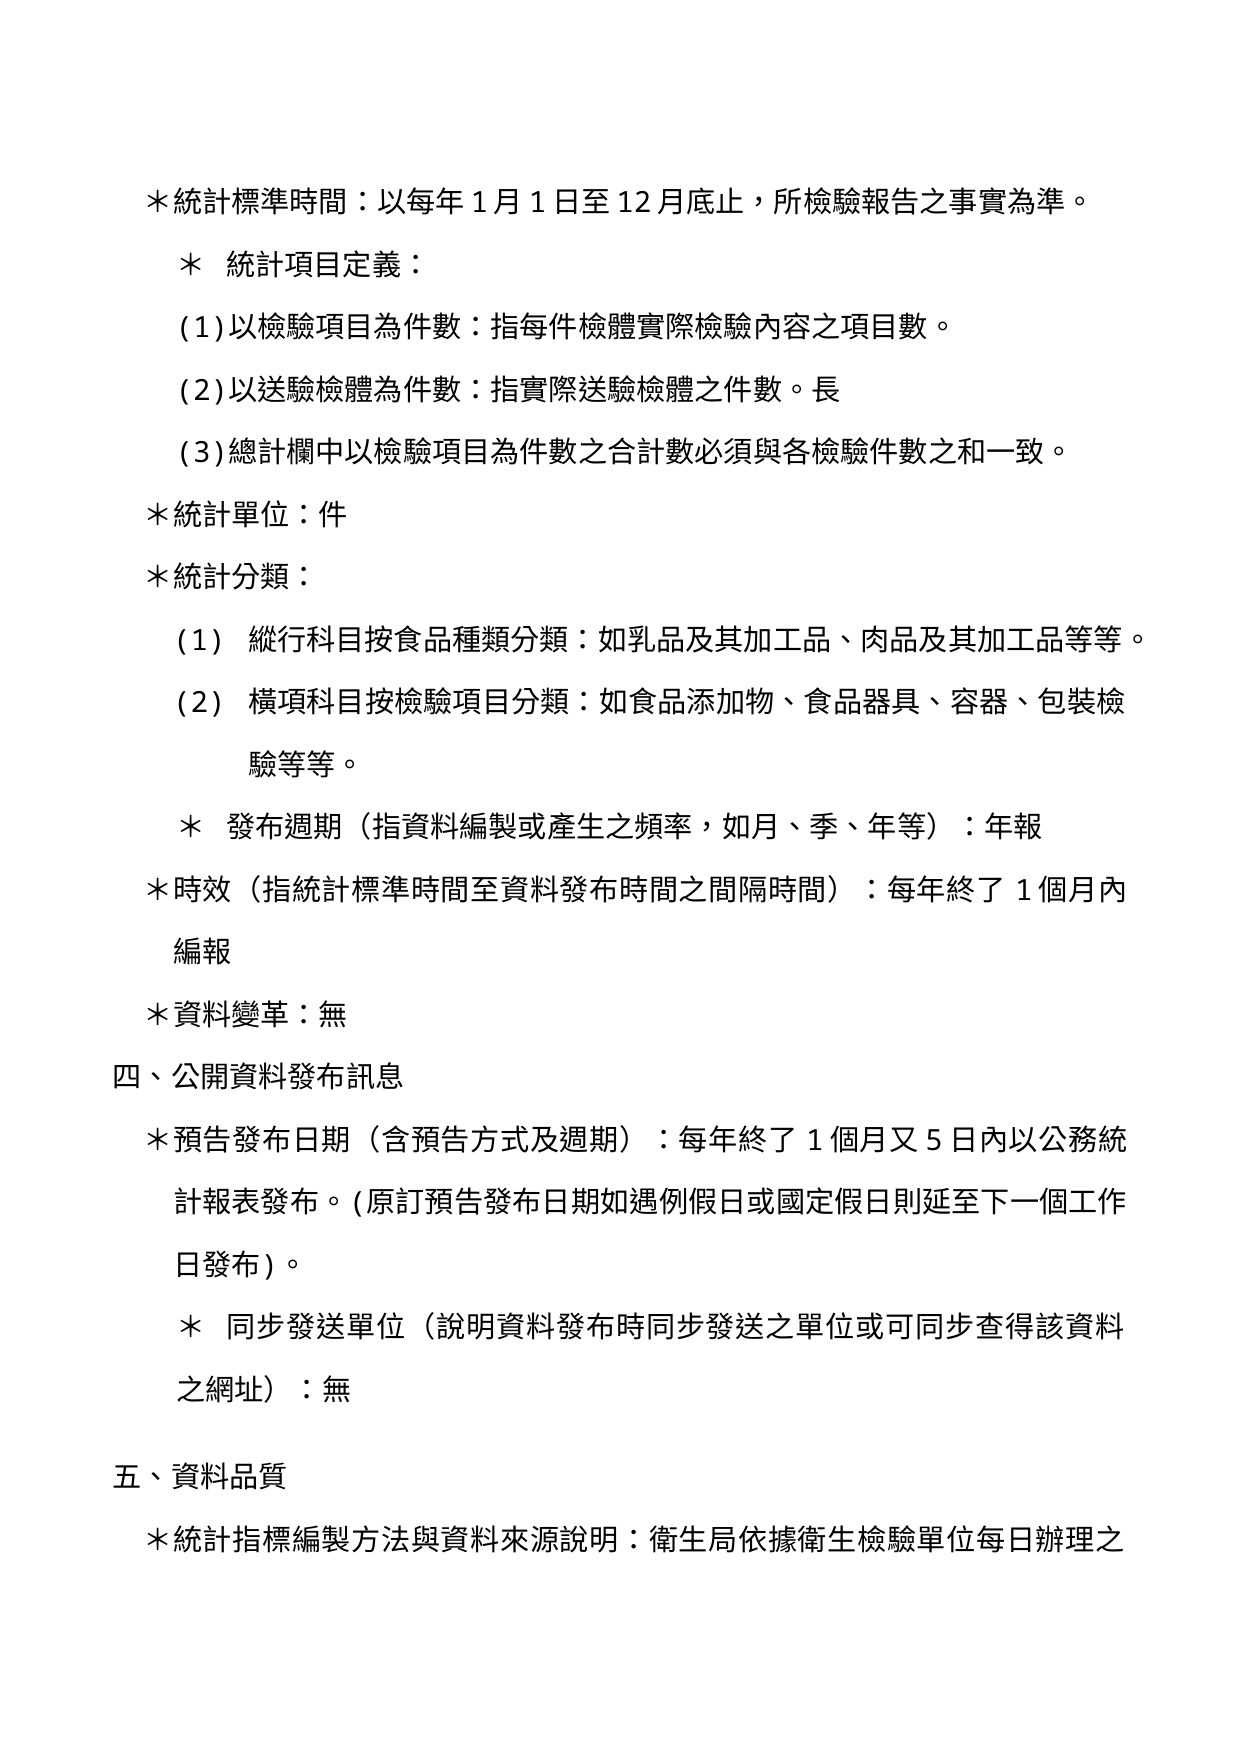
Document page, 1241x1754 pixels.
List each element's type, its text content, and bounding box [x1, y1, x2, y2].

list 統計項目定義： [176, 221, 1128, 283]
list 發布週期（指資料編製或產生之頻率，如月、季、年等）：年報 [176, 783, 1128, 846]
list 同步發送單位（說明資料發布時同步發送之單位或可同步查得該資料之網址）：無 [176, 1283, 1128, 1408]
list 橫項科目按檢驗項目分類：如食品添加物、食品器具、容器、包裝檢驗等等。 [173, 658, 1128, 783]
list 統計單位：件 [143, 471, 1128, 533]
list 時效（指統計標準時間至資料發布時間之間隔時間）：每年終了1個月內編報 [143, 846, 1128, 971]
list 以檢驗項目為件數：指每件檢體實際檢驗內容之項目數。 [175, 283, 1128, 346]
list 預告發布日期（含預告方式及週期）：每年終了1個月又5日內以公務統計報表發布。(原訂預告發布日期如遇例假日或國定假日則延至下一個工作日發布)。 [143, 1096, 1128, 1283]
list 以送驗檢體為件數：指實際送驗檢體之件數。長 [175, 346, 1128, 408]
text 五、資料品質 [112, 1433, 1128, 1496]
list 統計分類： [143, 533, 1128, 596]
list 縱行科目按食品種類分類：如乳品及其加工品、肉品及其加工品等等。 [173, 596, 1128, 658]
list 資料變革：無 [143, 971, 1128, 1033]
text 四、公開資料發布訊息 [112, 1033, 1128, 1096]
list 統計標準時間：以每年1月1日至12月底止，所檢驗報告之事實為準。 [143, 158, 1128, 221]
list 總計欄中以檢驗項目為件數之合計數必須與各檢驗件數之和一致。 [175, 408, 1128, 471]
list 統計指標編製方法與資料來源說明：衛生局依據衛生檢驗單位每日辦理之食品自行檢驗紀錄予以彙編，於每年終了一個月內報送衛生福利部統計處。 [143, 1496, 1128, 1558]
